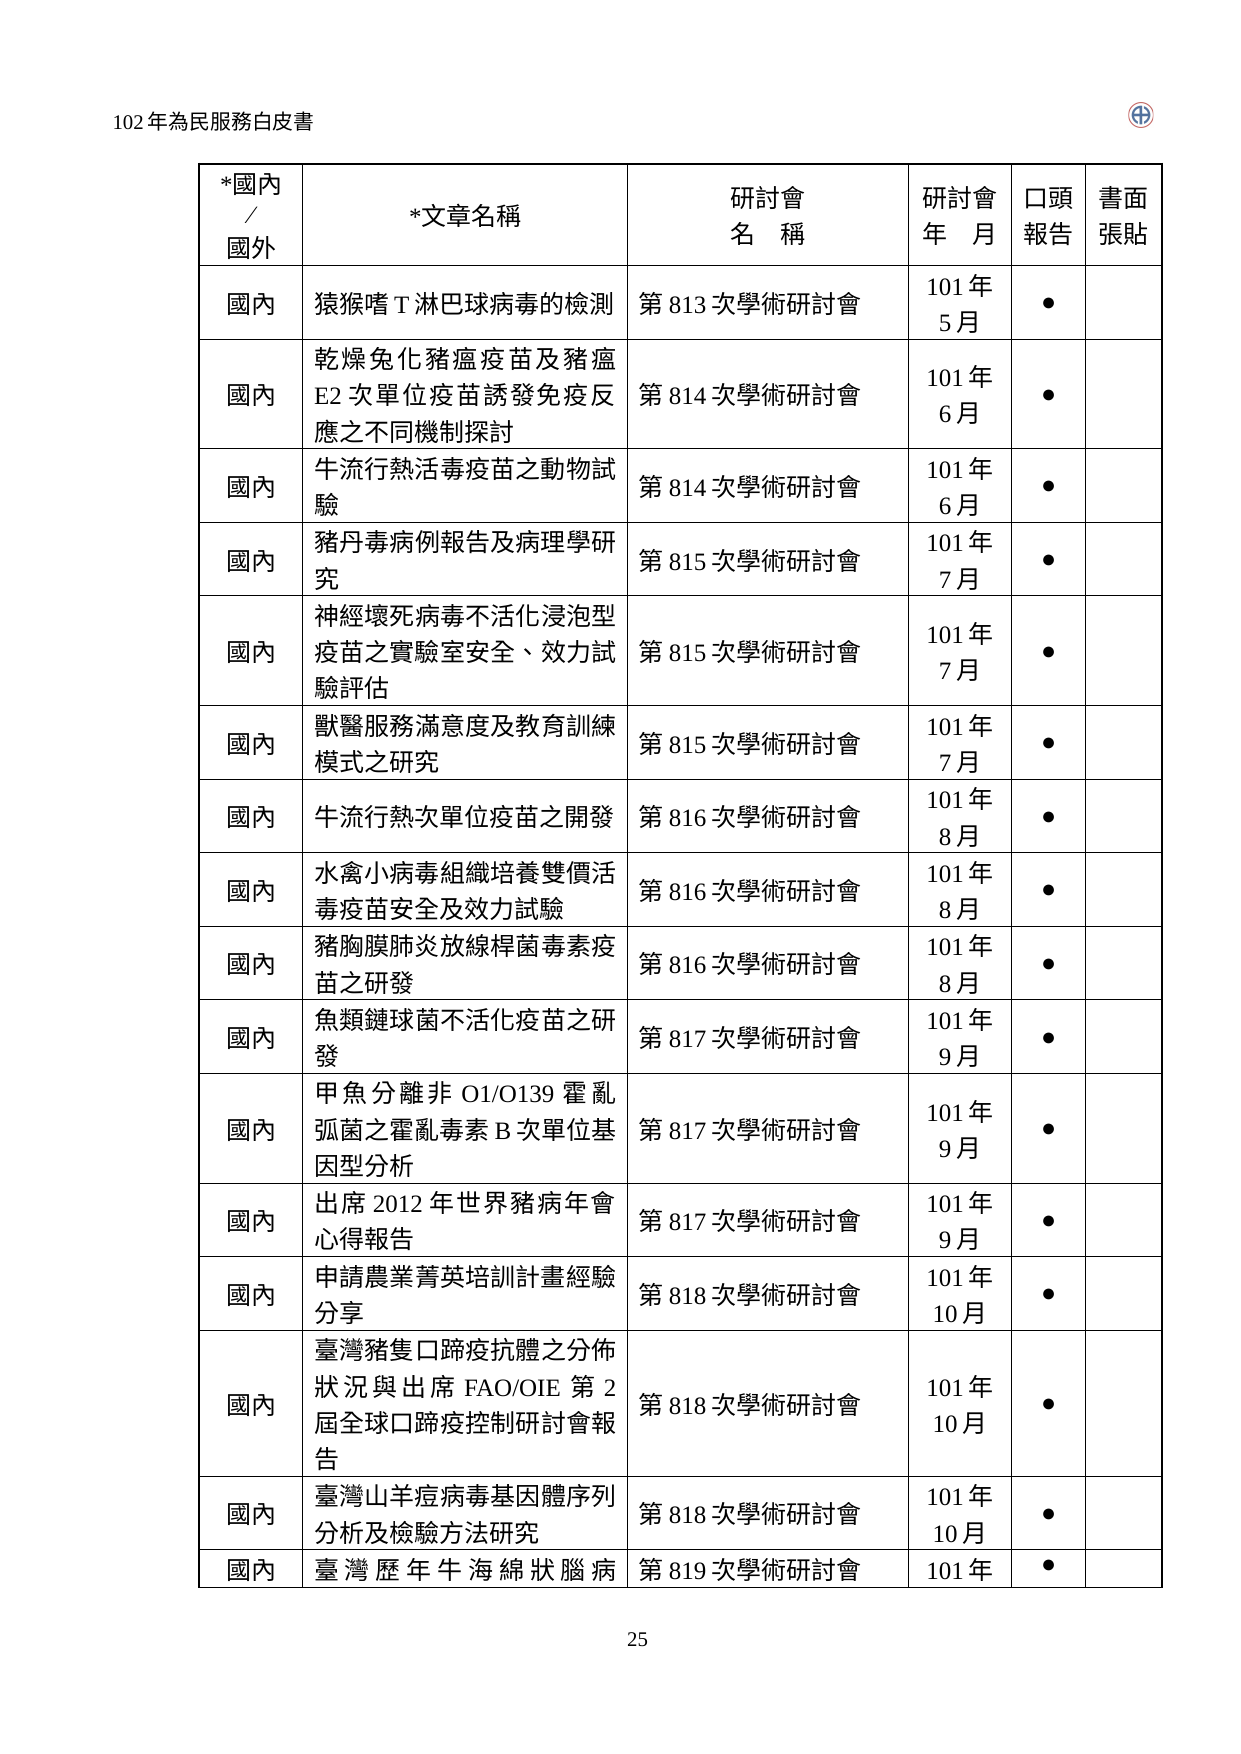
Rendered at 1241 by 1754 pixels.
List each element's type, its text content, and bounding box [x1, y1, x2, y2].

table_cell 國內 [200, 1074, 302, 1183]
table_cell ● [1012, 1074, 1085, 1183]
table_cell 101年7月 [909, 523, 1011, 595]
table_header 研討會 年 月 [909, 165, 1011, 265]
table_cell 101年9月 [909, 1000, 1011, 1073]
table_cell 國內 [200, 780, 302, 852]
table_header 研討會 名 稱 [628, 165, 908, 265]
table_cell 國內 [200, 1000, 302, 1073]
table_cell 神經壞死病毒不活化浸泡型疫苗之實驗室安全、效力試驗評估 [303, 596, 627, 705]
table_cell [1086, 1184, 1161, 1256]
table_cell 國內 [200, 596, 302, 705]
table_cell 牛流行熱活毒疫苗之動物試驗 [303, 449, 627, 522]
table_cell 申請農業菁英培訓計畫經驗分享 [303, 1257, 627, 1330]
table_cell 魚類鏈球菌不活化疫苗之研發 [303, 1000, 627, 1073]
table_cell 第818次學術研討會 [628, 1477, 908, 1549]
table_cell 國內 [200, 706, 302, 779]
table_cell 第815次學術研討會 [628, 706, 908, 779]
table_cell 101年8月 [909, 853, 1011, 926]
table_cell [1086, 523, 1161, 595]
table_header *文章名稱 [303, 165, 627, 265]
table_header *國內 ∕ 國外 [200, 165, 302, 265]
table_cell 101年5月 [909, 266, 1011, 338]
table_cell [1086, 449, 1161, 522]
table_cell [1086, 706, 1161, 779]
table_cell 101年8月 [909, 927, 1011, 999]
table_cell 101年8月 [909, 780, 1011, 852]
table_cell 國內 [200, 1550, 302, 1587]
table_cell 國內 [200, 449, 302, 522]
table_cell [1086, 1257, 1161, 1330]
table_cell [1086, 1477, 1161, 1549]
table_cell 101年10月 [909, 1331, 1011, 1476]
table_cell ● [1012, 1000, 1085, 1073]
table_cell 101年 [909, 1550, 1011, 1587]
table_header 書面 張貼 [1086, 165, 1161, 265]
table_cell 水禽小病毒組織培養雙價活毒疫苗安全及效力試驗 [303, 853, 627, 926]
table_cell [1086, 1074, 1161, 1183]
table_cell 乾燥兔化豬瘟疫苗及豬瘟E2次單位疫苗誘發免疫反應之不同機制探討 [303, 340, 627, 448]
table_cell 第815次學術研討會 [628, 596, 908, 705]
table_cell ● [1012, 1550, 1085, 1587]
table_cell [1086, 927, 1161, 999]
table_cell [1086, 596, 1161, 705]
table_cell ● [1012, 1257, 1085, 1330]
table_cell ● [1012, 596, 1085, 705]
table_cell 第816次學術研討會 [628, 853, 908, 926]
table_cell 豬胸膜肺炎放線桿菌毒素疫苗之研發 [303, 927, 627, 999]
table_cell 101年9月 [909, 1074, 1011, 1183]
table_cell [1086, 1331, 1161, 1476]
table_cell [1086, 266, 1161, 338]
table_cell 101年9月 [909, 1184, 1011, 1256]
table_cell ● [1012, 1184, 1085, 1256]
table_cell 國內 [200, 927, 302, 999]
table_cell 臺灣豬隻口蹄疫抗體之分佈狀況與出席FAO/OIE第2屆全球口蹄疫控制研討會報告 [303, 1331, 627, 1476]
table_header 口頭 報告 [1012, 165, 1085, 265]
table_cell 國內 [200, 853, 302, 926]
table_cell 101年10月 [909, 1477, 1011, 1549]
table_cell [1086, 1550, 1161, 1587]
table_cell 第815次學術研討會 [628, 523, 908, 595]
table_cell ● [1012, 449, 1085, 522]
table_cell 國內 [200, 340, 302, 448]
table_cell 101年7月 [909, 596, 1011, 705]
table_cell ● [1012, 523, 1085, 595]
table_cell 國內 [200, 1257, 302, 1330]
table_cell 國內 [200, 1184, 302, 1256]
table_cell 甲魚分離非O1/O139霍亂弧菌之霍亂毒素B次單位基因型分析 [303, 1074, 627, 1183]
table_cell ● [1012, 780, 1085, 852]
table_cell 101年6月 [909, 340, 1011, 448]
table_cell ● [1012, 706, 1085, 779]
table_cell 臺灣山羊痘病毒基因體序列分析及檢驗方法研究 [303, 1477, 627, 1549]
table_cell 國內 [200, 1331, 302, 1476]
table_cell [1086, 853, 1161, 926]
table_cell 第817次學術研討會 [628, 1184, 908, 1256]
table_cell 第818次學術研討會 [628, 1331, 908, 1476]
table_cell 第816次學術研討會 [628, 780, 908, 852]
table_cell 獸醫服務滿意度及教育訓練模式之研究 [303, 706, 627, 779]
table_cell 101年6月 [909, 449, 1011, 522]
table_cell 出席2012年世界豬病年會心得報告 [303, 1184, 627, 1256]
table_cell ● [1012, 1477, 1085, 1549]
table_cell 臺灣歷年牛海綿狀腦病 [303, 1550, 627, 1587]
table_cell 101年10月 [909, 1257, 1011, 1330]
picture [1128, 102, 1154, 128]
table_cell [1086, 780, 1161, 852]
table_cell 國內 [200, 1477, 302, 1549]
table_cell 牛流行熱次單位疫苗之開發 [303, 780, 627, 852]
table_cell 第816次學術研討會 [628, 927, 908, 999]
table_cell 第817次學術研討會 [628, 1000, 908, 1073]
table_cell 第818次學術研討會 [628, 1257, 908, 1330]
table_cell ● [1012, 927, 1085, 999]
table_cell ● [1012, 340, 1085, 448]
table_cell ● [1012, 853, 1085, 926]
table_cell [1086, 1000, 1161, 1073]
table_cell [1086, 340, 1161, 448]
table_cell 101年7月 [909, 706, 1011, 779]
table_cell 第813次學術研討會 [628, 266, 908, 338]
table_cell ● [1012, 266, 1085, 338]
table_cell ● [1012, 1331, 1085, 1476]
table_cell 第814次學術研討會 [628, 340, 908, 448]
table_cell 國內 [200, 523, 302, 595]
table_cell 第817次學術研討會 [628, 1074, 908, 1183]
table_cell 第814次學術研討會 [628, 449, 908, 522]
table_cell 第819次學術研討會 [628, 1550, 908, 1587]
table_cell 國內 [200, 266, 302, 338]
table_cell 豬丹毒病例報告及病理學研究 [303, 523, 627, 595]
table_cell 猿猴嗜T淋巴球病毒的檢測 [303, 266, 627, 338]
